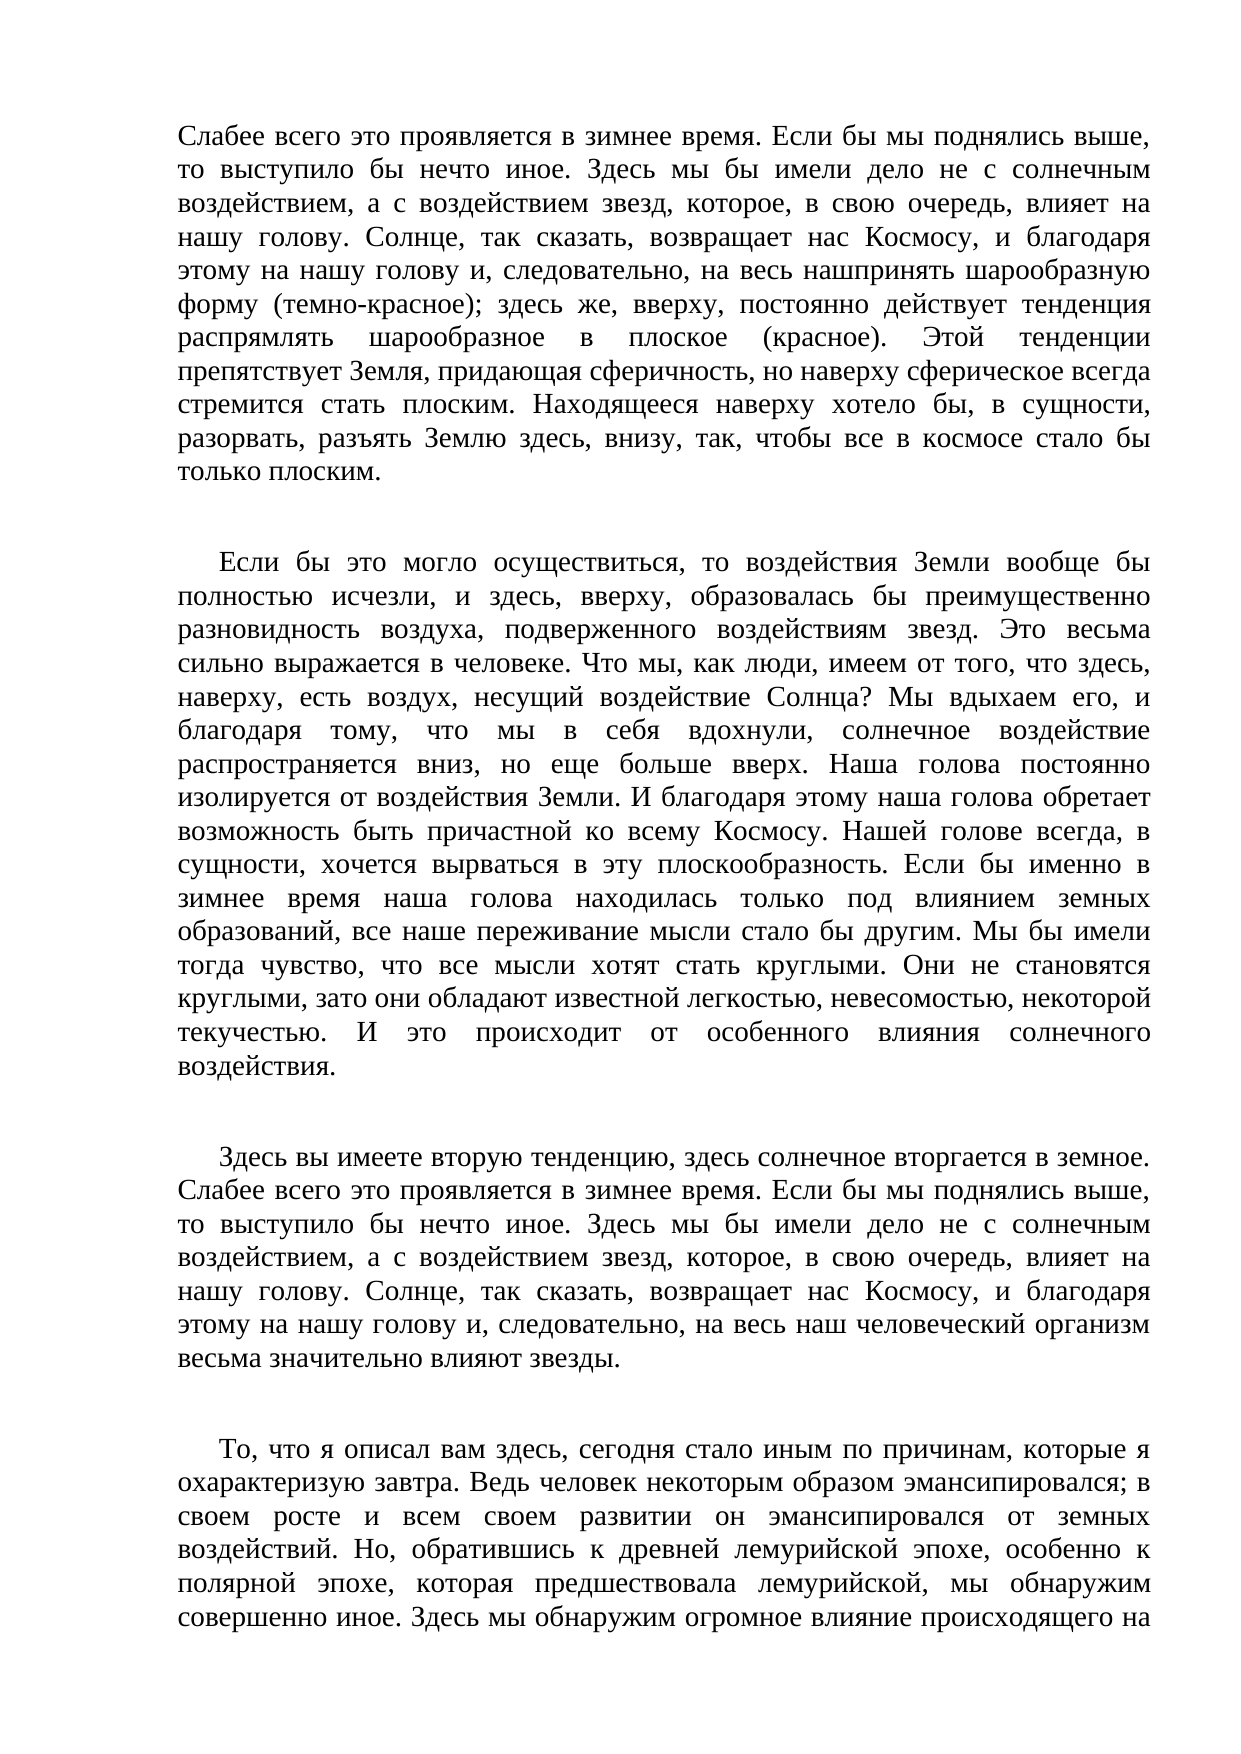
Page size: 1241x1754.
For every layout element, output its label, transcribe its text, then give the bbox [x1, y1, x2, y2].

text Если бы это могло осуществиться, то воздействия Земли вообще бы полностью исчезли, и здесь, вверху, образовалась бы преимущественно разновидность воздуха, подверженного воздействиям звезд. Это весьма сильно выражается в человеке. Что мы, как люди, имеем от того, что здесь, наверху, есть воздух, несущий воздействие Солнца? Мы вдыхаем его, и благодаря тому, что мы в себя вдохнули, солнечное воздействие распространяется вниз, но еще больше вверх. Наша голова постоянно изолируется от воздействия Земли. И благодаря этому наша голова обретает возможность быть причастной ко всему Космосу. Нашей голове всегда, в сущности, хочется вырваться в эту плоскообразность. Если бы именно в зимнее время наша голова находилась только под влиянием земных образований, все наше переживание мысли стало бы другим. Мы бы имели тогда чувство, что все мысли хотят стать круглыми. Они не становятся круглыми, зато они обладают известной легкостью, невесомостью, некоторой текучестью. И это происходит от особенного влияния солнечного воздействия. [177, 544, 1152, 1081]
text То, что я описал вам здесь, сегодня стало иным по причинам, которые я охарактеризую завтра. Ведь человек некоторым образом эмансипировался; в своем росте и всем своем развитии он эмансипировался от земных воздействий. Но, обратившись к древней лемурийской эпохе, особенно к полярной эпохе, которая предшествовала лемурийской, мы обнаружим совершенно иное. Здесь мы обнаружим огромное влияние происходящего на [177, 1431, 1152, 1632]
text Слабее всего это проявляется в зимнее время. Если бы мы поднялись выше, то выступило бы нечто иное. Здесь мы бы имели дело не с солнечным воздействием, а с воздействием звезд, которое, в свою очередь, влияет на нашу голову. Солнце, так сказать, возвращает нас Космосу, и благодаря этому на нашу голову и, следовательно, на весь нашпринять шарообразную форму (темно-красное); здесь же, вверху, постоянно действует тенденция распрямлять шарообразное в плоское (красное). Этой тенденции препятствует Земля, придающая сферичность, но наверху сферическое всегда стремится стать плоским. Находящееся наверху хотело бы, в сущности, разорвать, разъять Землю здесь, внизу, так, чтобы все в космосе стало бы только плоским. [177, 118, 1152, 487]
text Здесь вы имеете вторую тенденцию, здесь солнечное вторгается в земное. Слабее всего это проявляется в зимнее время. Если бы мы поднялись выше, то выступило бы нечто иное. Здесь мы бы имели дело не с солнечным воздействием, а с воздействием звезд, которое, в свою очередь, влияет на нашу голову. Солнце, так сказать, возвращает нас Космосу, и благодаря этому на нашу голову и, следовательно, на весь наш человеческий организм весьма значительно влияют звезды. [177, 1139, 1152, 1373]
